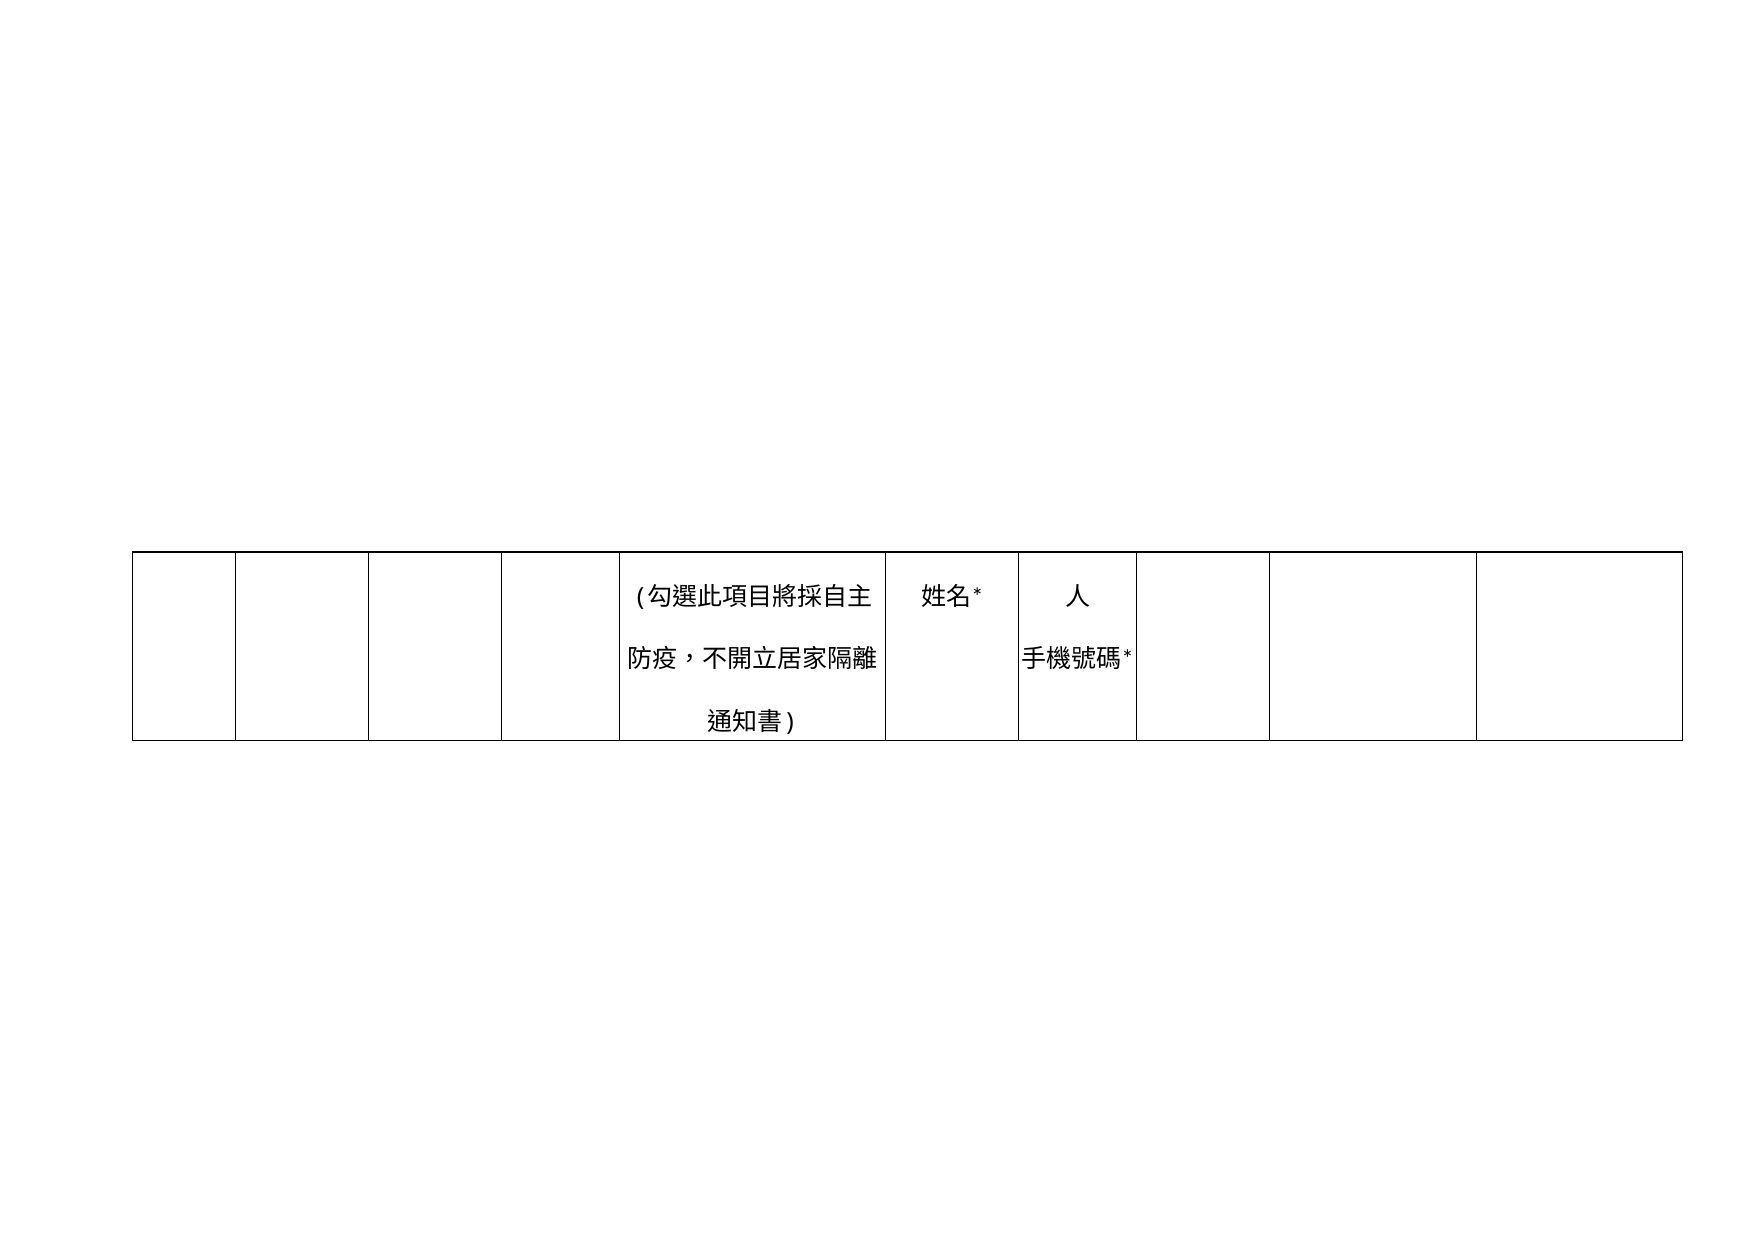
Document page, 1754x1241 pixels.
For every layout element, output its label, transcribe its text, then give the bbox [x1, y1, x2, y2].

table_header [1137, 553, 1269, 740]
table_header [236, 553, 368, 740]
table_header (勾選此項目將採自主防疫，不開立居家隔離通知書) [620, 553, 885, 740]
table_header 人 手機號碼* [1019, 553, 1136, 740]
table_header [369, 553, 501, 740]
table_header [502, 553, 619, 740]
table_header 姓名* [886, 553, 1018, 740]
table_header [1477, 553, 1682, 740]
table_header [133, 553, 235, 740]
table_header [1270, 553, 1476, 740]
